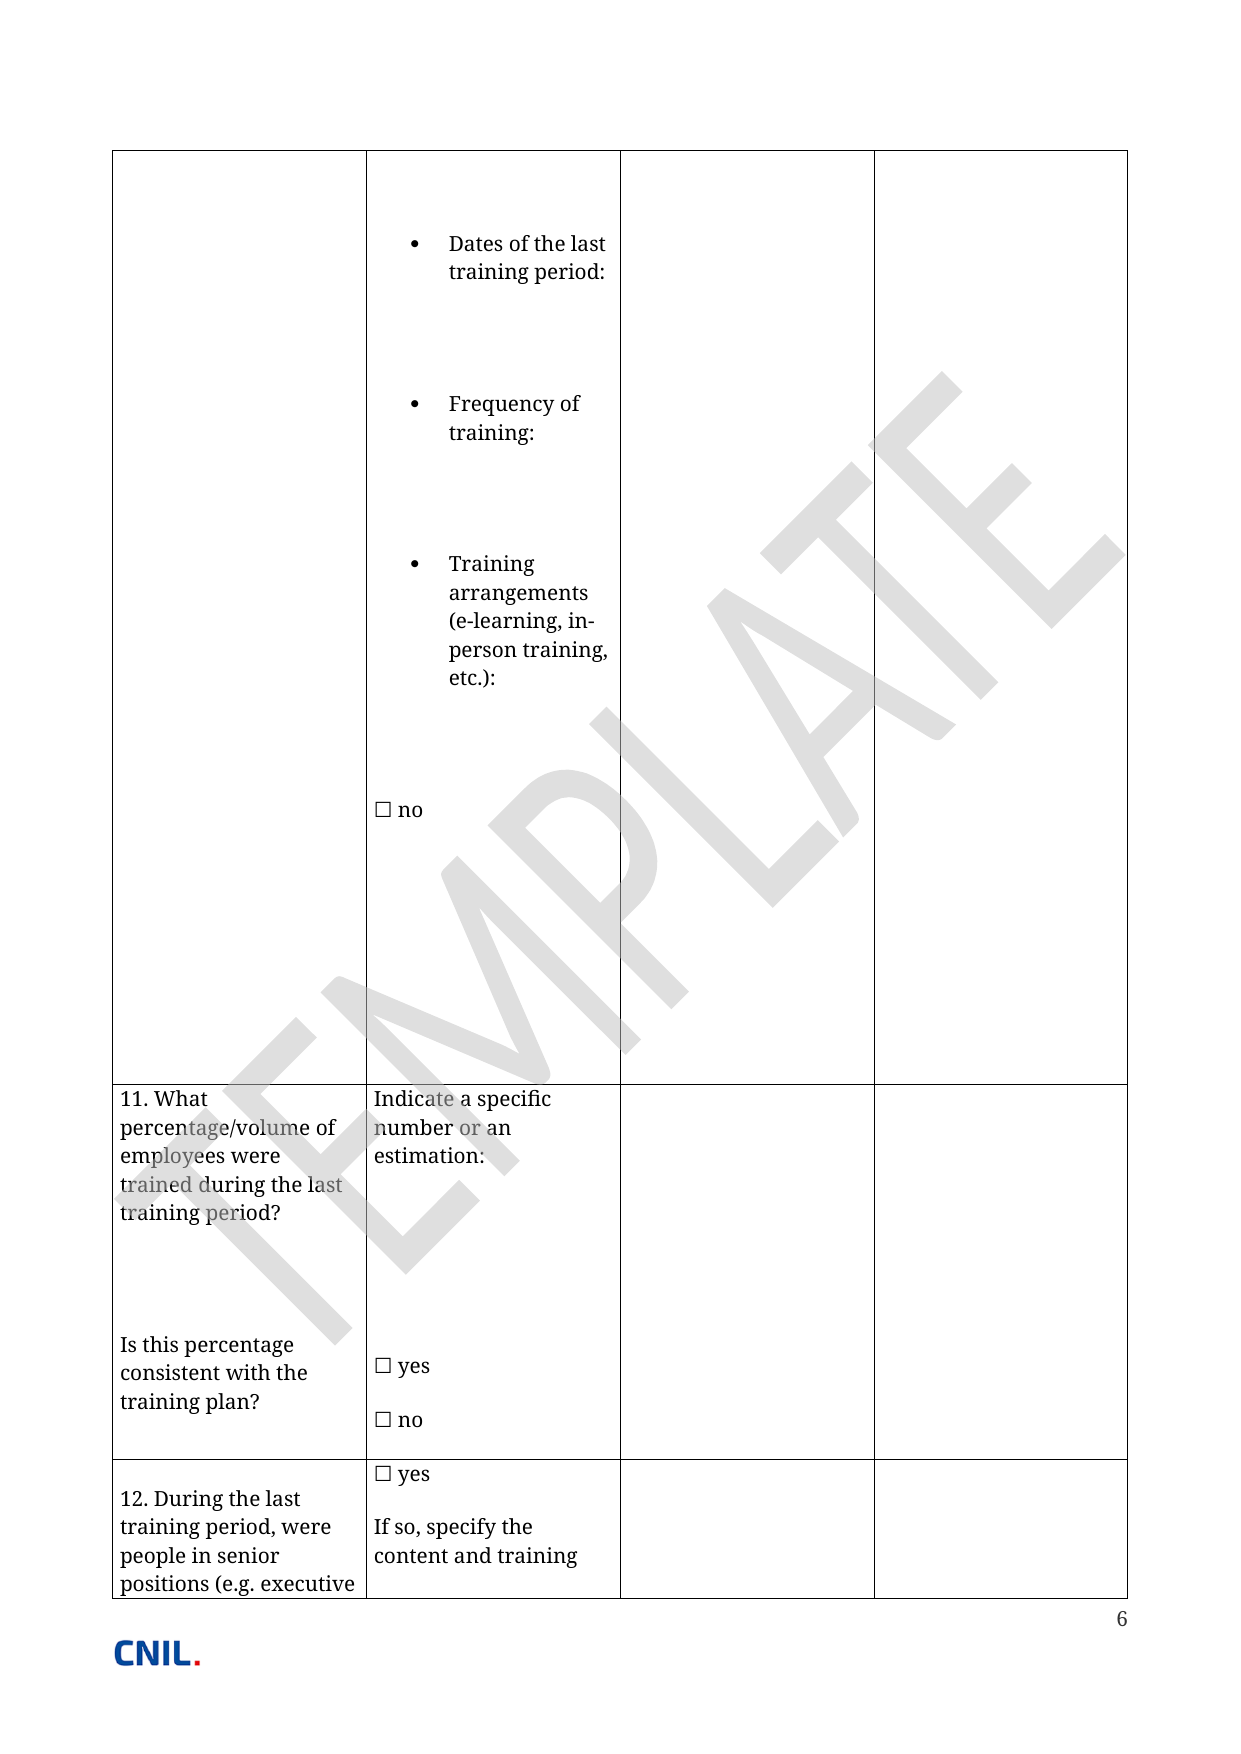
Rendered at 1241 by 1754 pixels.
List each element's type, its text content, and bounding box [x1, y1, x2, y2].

table_cell 11. What percentage/volume of employees were trained during the last training period? Is this percentage consistent with the training plan? [113, 1085, 366, 1458]
table_cell [621, 151, 874, 1084]
table_cell [621, 1085, 874, 1458]
table_cell [875, 1085, 1127, 1458]
table_cell [113, 151, 366, 1084]
table_cell [875, 151, 1127, 1084]
table_cell ☐ yes If so, specify the following: Number of training sessions organised or offered by your company during the last training period: Dates of the last training period: Frequency of training: Training arrangements (e-learning, in-person training, etc.): ☐ no [377, 1017, 533, 1084]
table_cell ☐ yes If so, specify the following: Number of training sessions organised or offered by your company during the last training period: Dates of the last training period: Frequency of training: Training arrangements (e-learning, in-person training, etc.): ☐ no [526, 798, 620, 902]
table_cell ☐ yes If so, specify the content and training [367, 1460, 620, 1598]
table_cell ☐ yes If so, specify the following: Number of training sessions organised or offered by your company during the last training period: Dates of the last training period: Frequency of training: Training arrangements (e-learning, in-person training, etc.): ☐ no [481, 911, 620, 1084]
table_cell [875, 1460, 1127, 1598]
table_cell Indicate a specific number or an estimation: ☐ yes ☐ no [367, 1085, 620, 1458]
table_cell ☐ yes If so, specify the following: Number of training sessions organised or offered by your company during the last training period: Dates of the last training period: Frequency of training: Training arrangements (e-learning, in-person training, etc.): ☐ no [367, 151, 620, 1051]
table_cell 12. During the last training period, were people in senior positions (e.g. executive [113, 1460, 366, 1598]
table_cell [621, 1460, 874, 1598]
